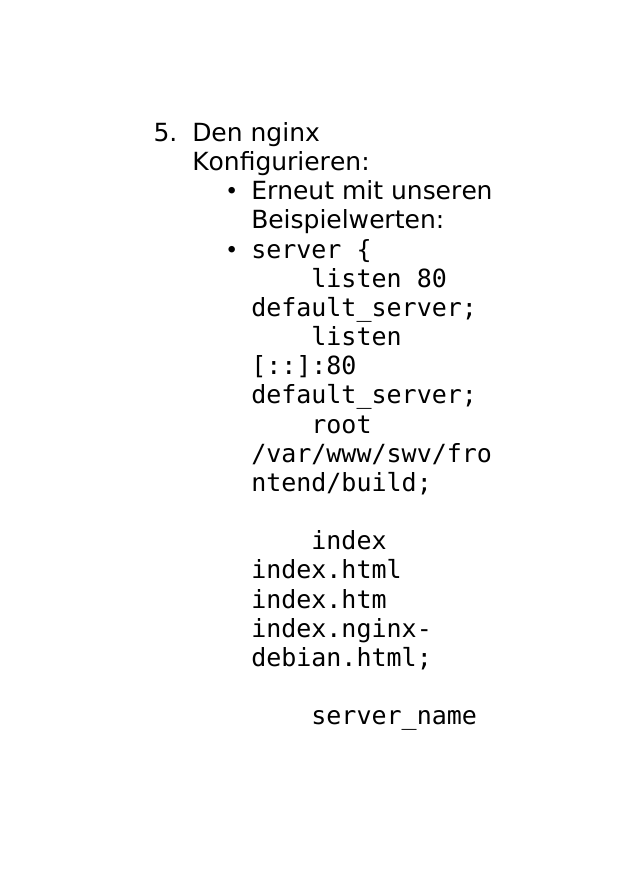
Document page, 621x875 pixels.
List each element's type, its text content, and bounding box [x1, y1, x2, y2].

list Den nginx Konfigurieren: [177, 118, 502, 176]
list Erneut mit unseren Beispielwerten: [236, 176, 502, 235]
list server { listen 80 default_server; listen [::]:80 default_server; root /var/www/swv/frontend/build; index index.html index.htm index.nginx-debian.html; server_name [236, 235, 502, 731]
